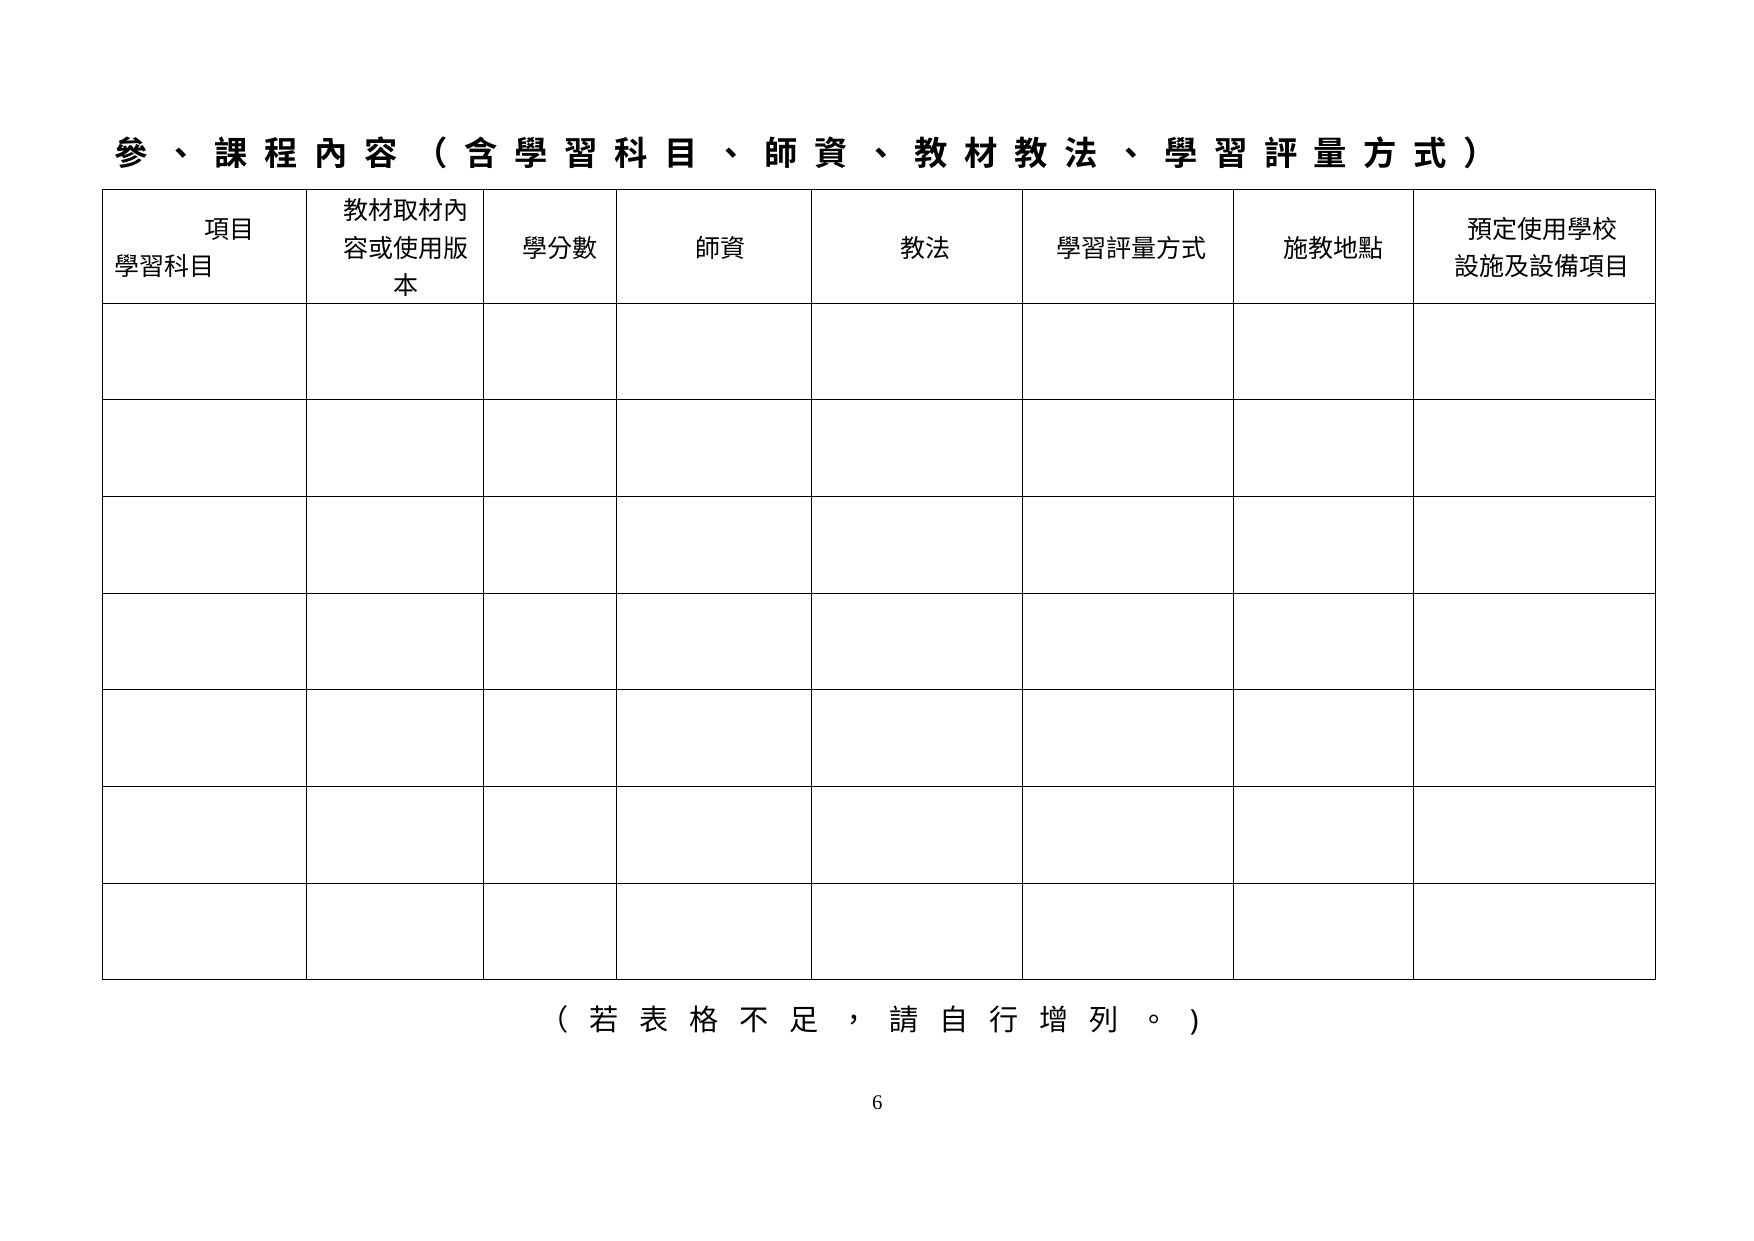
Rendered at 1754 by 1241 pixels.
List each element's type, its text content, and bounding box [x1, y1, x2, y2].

table_cell [617, 400, 811, 496]
table_cell [812, 690, 1022, 786]
table_cell [103, 304, 306, 399]
table_cell [1023, 497, 1233, 592]
table_cell [1023, 787, 1233, 882]
text （若表格不足，請自行增列。) [114, 980, 1639, 1055]
table_cell [812, 497, 1022, 592]
table_cell [1234, 400, 1413, 496]
table_cell [812, 884, 1022, 979]
table_cell [1234, 304, 1413, 399]
table_cell [1414, 594, 1655, 689]
table_cell [1023, 594, 1233, 689]
table_cell [307, 400, 483, 496]
table_cell [1414, 400, 1655, 496]
table_cell [812, 787, 1022, 882]
table_cell [1234, 497, 1413, 592]
table_cell [484, 690, 616, 786]
table_cell [103, 884, 306, 979]
table_header 預定使用學校 設施及設備項目 [1414, 190, 1655, 302]
table_cell [1234, 787, 1413, 882]
table_header 施教地點 [1234, 190, 1413, 302]
table_header 學分數 [484, 190, 616, 302]
table_cell [484, 884, 616, 979]
table_cell [307, 497, 483, 592]
table_cell [1414, 690, 1655, 786]
table_cell [307, 884, 483, 979]
table_cell [1414, 884, 1655, 979]
table_cell [1234, 594, 1413, 689]
table_cell [1023, 304, 1233, 399]
table_cell [103, 594, 306, 689]
table_cell [617, 497, 811, 592]
table_header 教法 [812, 190, 1022, 302]
table_cell [307, 690, 483, 786]
table_header 項目 學習科目 [103, 190, 306, 302]
table_cell [1414, 497, 1655, 592]
table_header 師資 [617, 190, 811, 302]
table_cell [484, 304, 616, 399]
table_cell [1414, 787, 1655, 882]
table_cell [617, 304, 811, 399]
table_cell [617, 594, 811, 689]
table_header 學習評量方式 [1023, 190, 1233, 302]
table_cell [307, 787, 483, 882]
table_cell [812, 400, 1022, 496]
table_cell [103, 787, 306, 882]
table_cell [812, 594, 1022, 689]
table_cell [617, 884, 811, 979]
table_cell [1414, 304, 1655, 399]
text 參、課程內容（含學習科目、師資、教材教法、學習評量方式） [114, 114, 1639, 189]
table_cell [484, 400, 616, 496]
table_cell [484, 497, 616, 592]
table_cell [1234, 884, 1413, 979]
table_cell [307, 304, 483, 399]
table_cell [1023, 400, 1233, 496]
table_header 教材取材內容或使用版本 [307, 190, 483, 302]
table_cell [103, 497, 306, 592]
table_cell [617, 690, 811, 786]
table_cell [307, 594, 483, 689]
table_cell [484, 594, 616, 689]
table_cell [484, 787, 616, 882]
table_cell [1023, 690, 1233, 786]
table_cell [617, 787, 811, 882]
table_cell [812, 304, 1022, 399]
table_cell [1023, 884, 1233, 979]
table_cell [103, 690, 306, 786]
table_cell [103, 400, 306, 496]
table_cell [1234, 690, 1413, 786]
